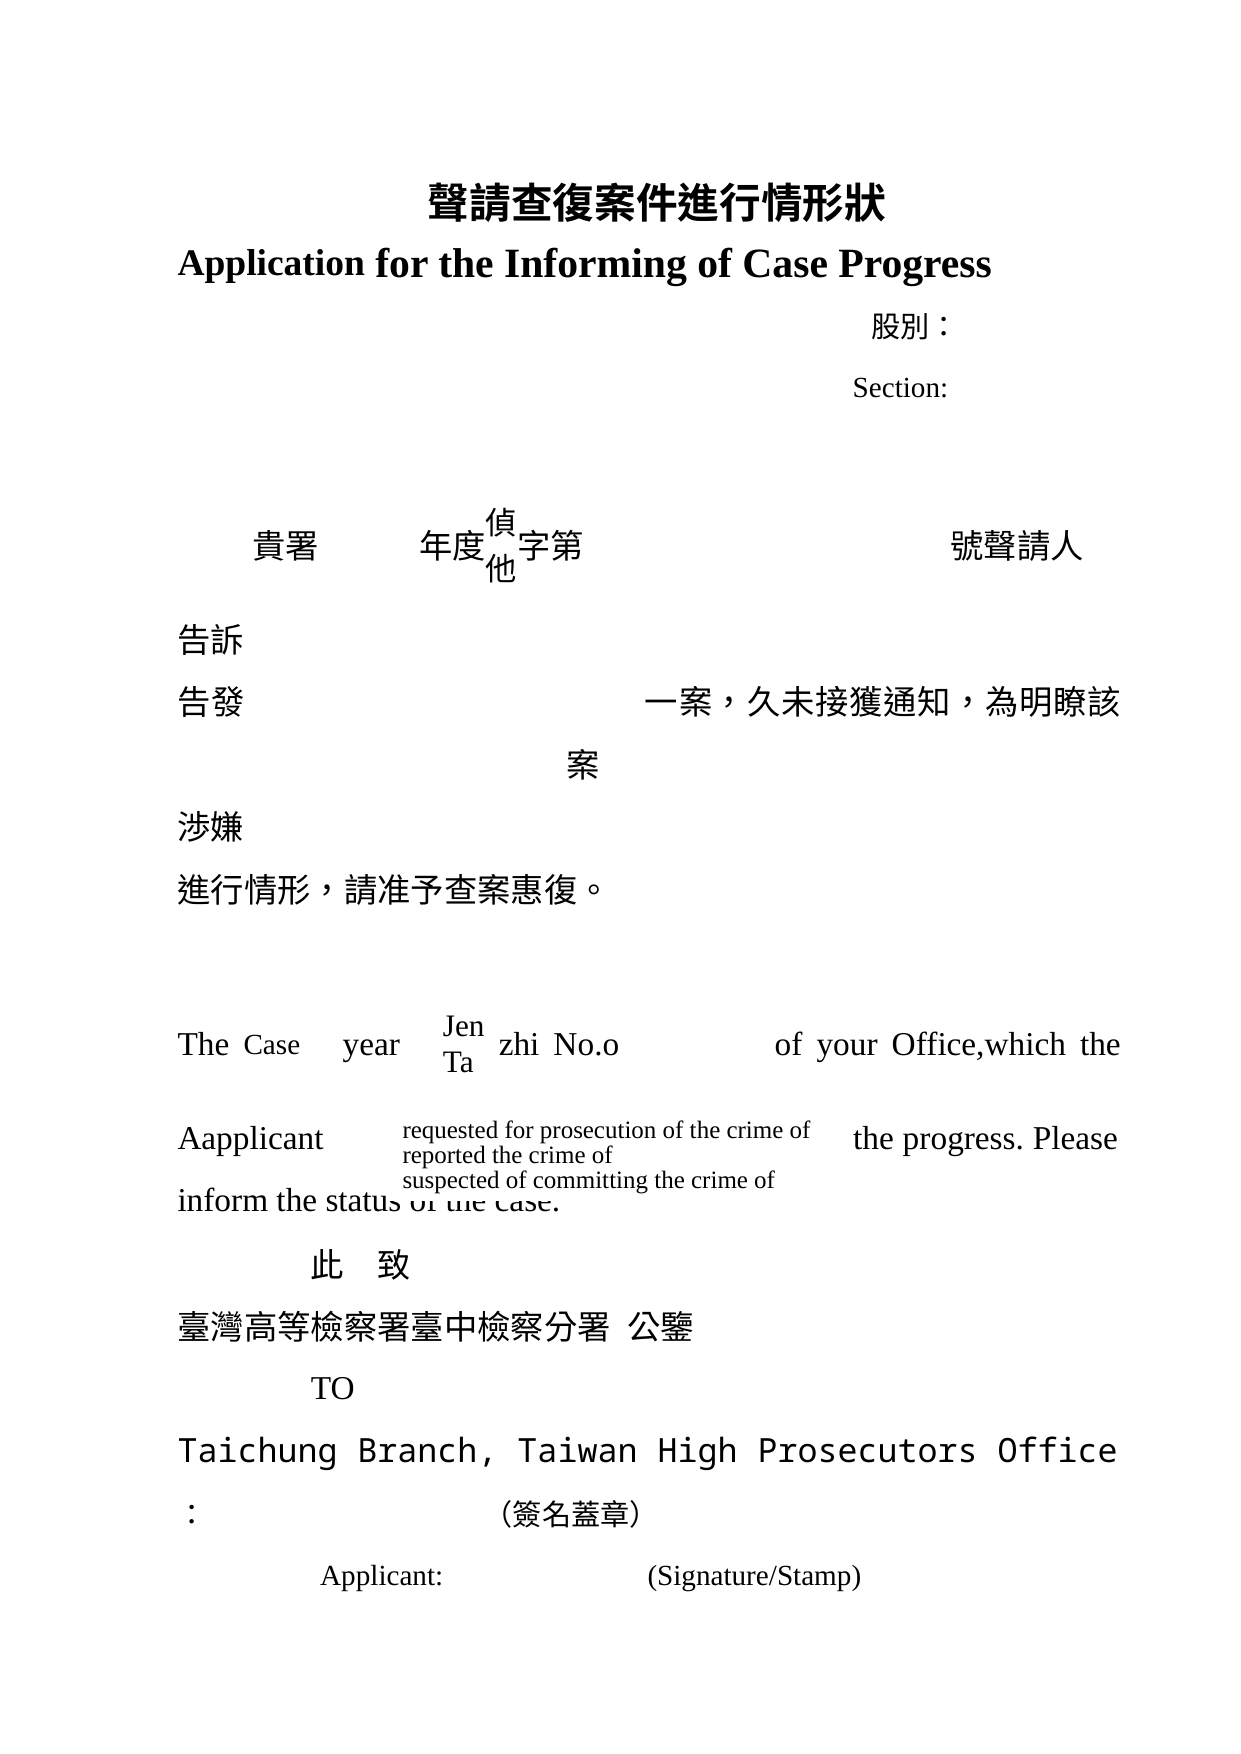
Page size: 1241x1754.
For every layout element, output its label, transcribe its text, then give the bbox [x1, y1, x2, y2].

text suspected of committing the crime of [402, 1168, 832, 1193]
text 貴署 年度偵他字第 號聲請人 [177, 471, 1122, 596]
text 告發 一案，久未接獲通知，為明瞭該案 [177, 658, 1122, 783]
text Application for the Informing of Case Progress [177, 221, 1115, 283]
text Taichung Branch, Taiwan High Prosecutors Office ： （簽名蓋章） [177, 1408, 1122, 1533]
text 臺灣高等檢察署臺中檢察分署 公鑒 [177, 1283, 1122, 1346]
text 此 致 [177, 1221, 1122, 1283]
text 聲請查復案件進行情形狀 [177, 158, 1115, 221]
text 渉嫌 [177, 783, 1122, 846]
text The Case year Jen Ta zhi No.o of your Office,which the Aapplicant has not heard about the progress. Please inform the status of the case. [177, 971, 1122, 1221]
text requested for prosecution of the crime of [402, 1118, 832, 1143]
text Section: [177, 346, 1122, 408]
text 告訴 [177, 596, 1122, 658]
text TO [177, 1346, 1122, 1408]
text Applicant: (Signature/Stamp) [177, 1533, 1122, 1596]
text 股別： [177, 283, 1122, 346]
text reported the crime of [402, 1143, 832, 1168]
text 進行情形，請准予查案惠復。 [177, 846, 1122, 908]
